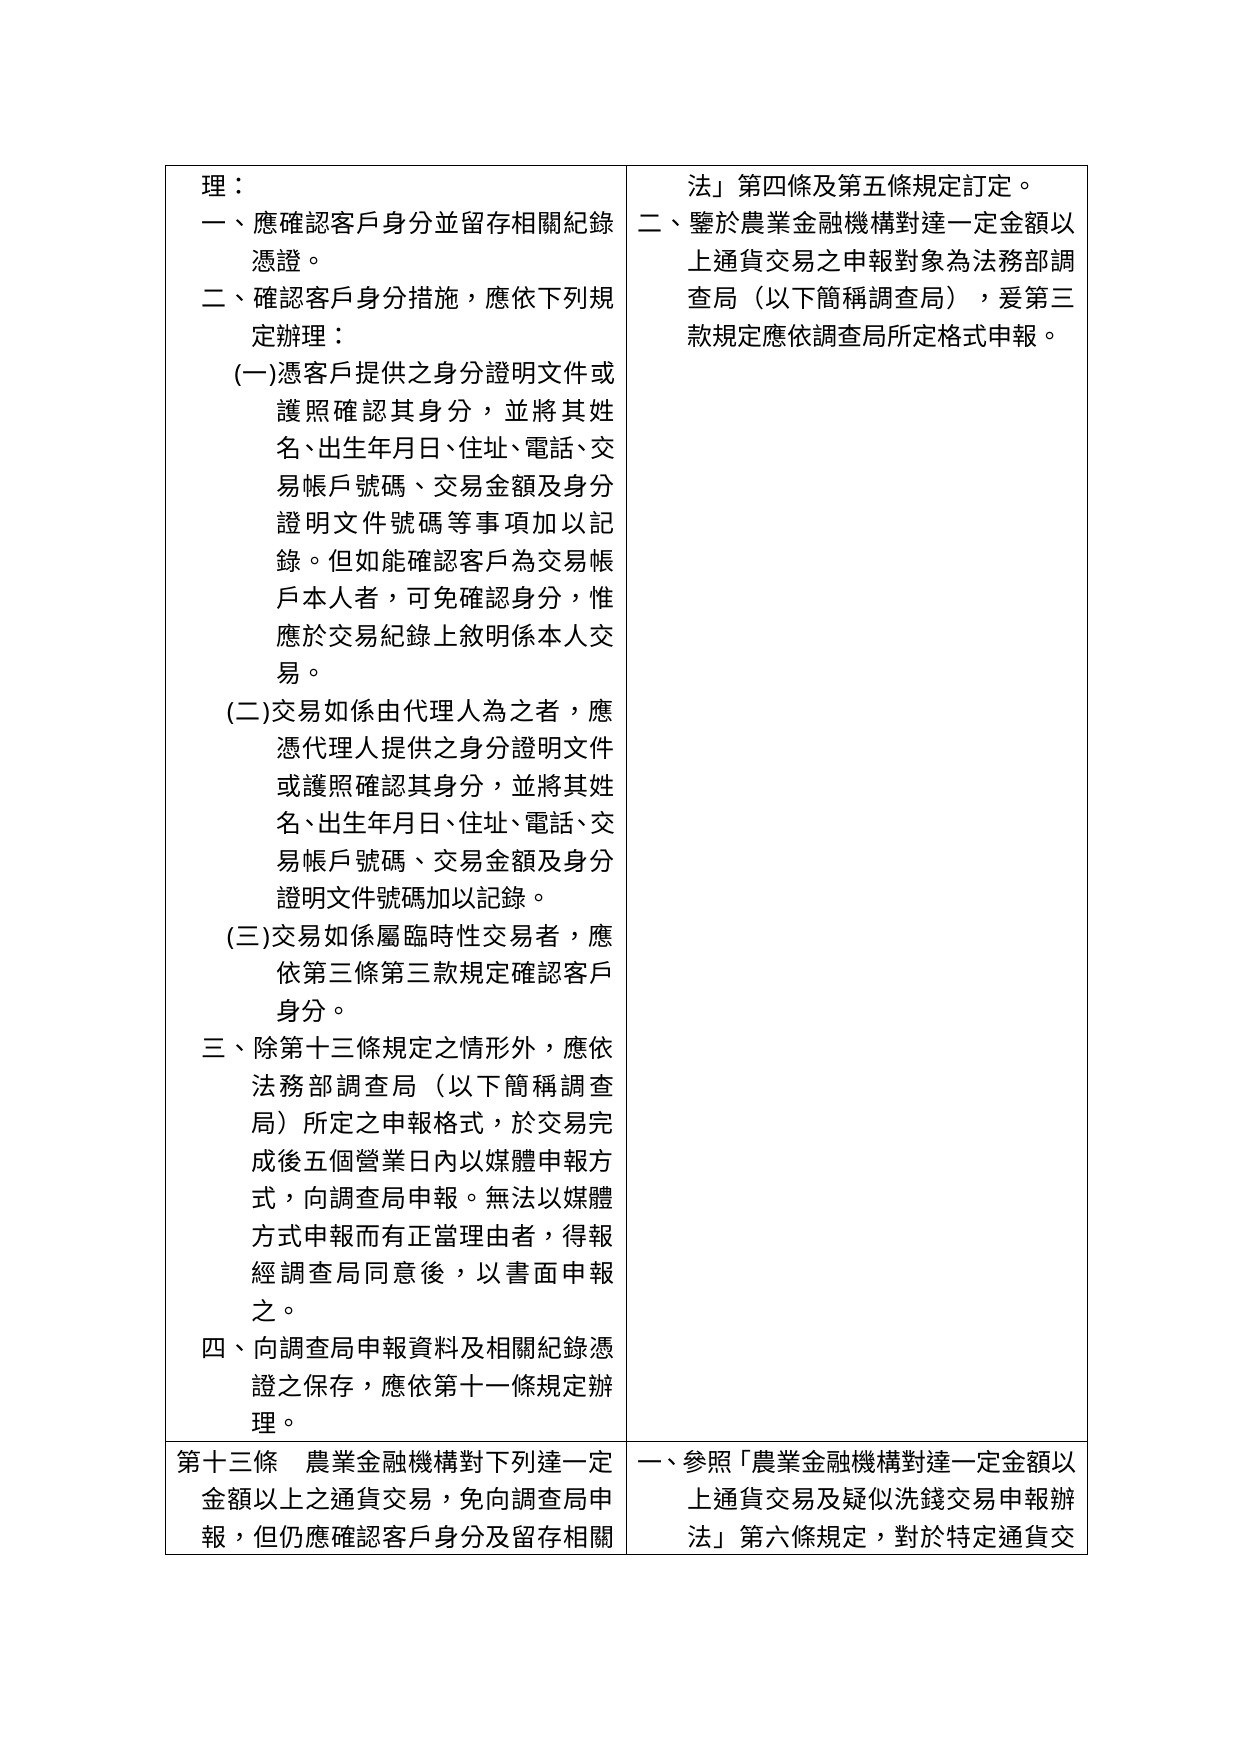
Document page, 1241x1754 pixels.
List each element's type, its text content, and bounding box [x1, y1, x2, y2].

table_cell 法」第四條及第五條規定訂定。 二、鑒於農業金融機構對達一定金額以上通貨交易之申報對象為法務部調查局（以下簡稱調查局），爰第三款規定應依調查局所定格式申報。 [627, 166, 1087, 1441]
table_cell 第十三條 農業金融機構對下列達一定金額以上之通貨交易，免向調查局申報，但仍應確認客戶身分及留存相關 [166, 1442, 626, 1554]
table_cell 一、參照「農業金融機構對達一定金額以上通貨交易及疑似洗錢交易申報辦法」第六條規定，對於特定通貨交 [627, 1442, 1087, 1554]
table_cell 理： 一、應確認客戶身分並留存相關紀錄憑證。 二、確認客戶身分措施，應依下列規定辦理： (一)憑客戶提供之身分證明文件或護照確認其身分，並將其姓名、出生年月日、住址、電話、交易帳戶號碼、交易金額及身分證明文件號碼等事項加以記錄。但如能確認客戶為交易帳戶本人者，可免確認身分，惟應於交易紀錄上敘明係本人交易。 (二)交易如係由代理人為之者，應憑代理人提供之身分證明文件或護照確認其身分，並將其姓名、出生年月日、住址、電話、交易帳戶號碼、交易金額及身分證明文件號碼加以記錄。 (三)交易如係屬臨時性交易者，應依第三條第三款規定確認客戶身分。 三、除第十三條規定之情形外，應依法務部調查局（以下簡稱調查局）所定之申報格式，於交易完成後五個營業日內以媒體申報方式，向調查局申報。無法以媒體方式申報而有正當理由者，得報經調查局同意後，以書面申報之。 四、向調查局申報資料及相關紀錄憑證之保存，應依第十一條規定辦理。 [166, 166, 626, 1441]
